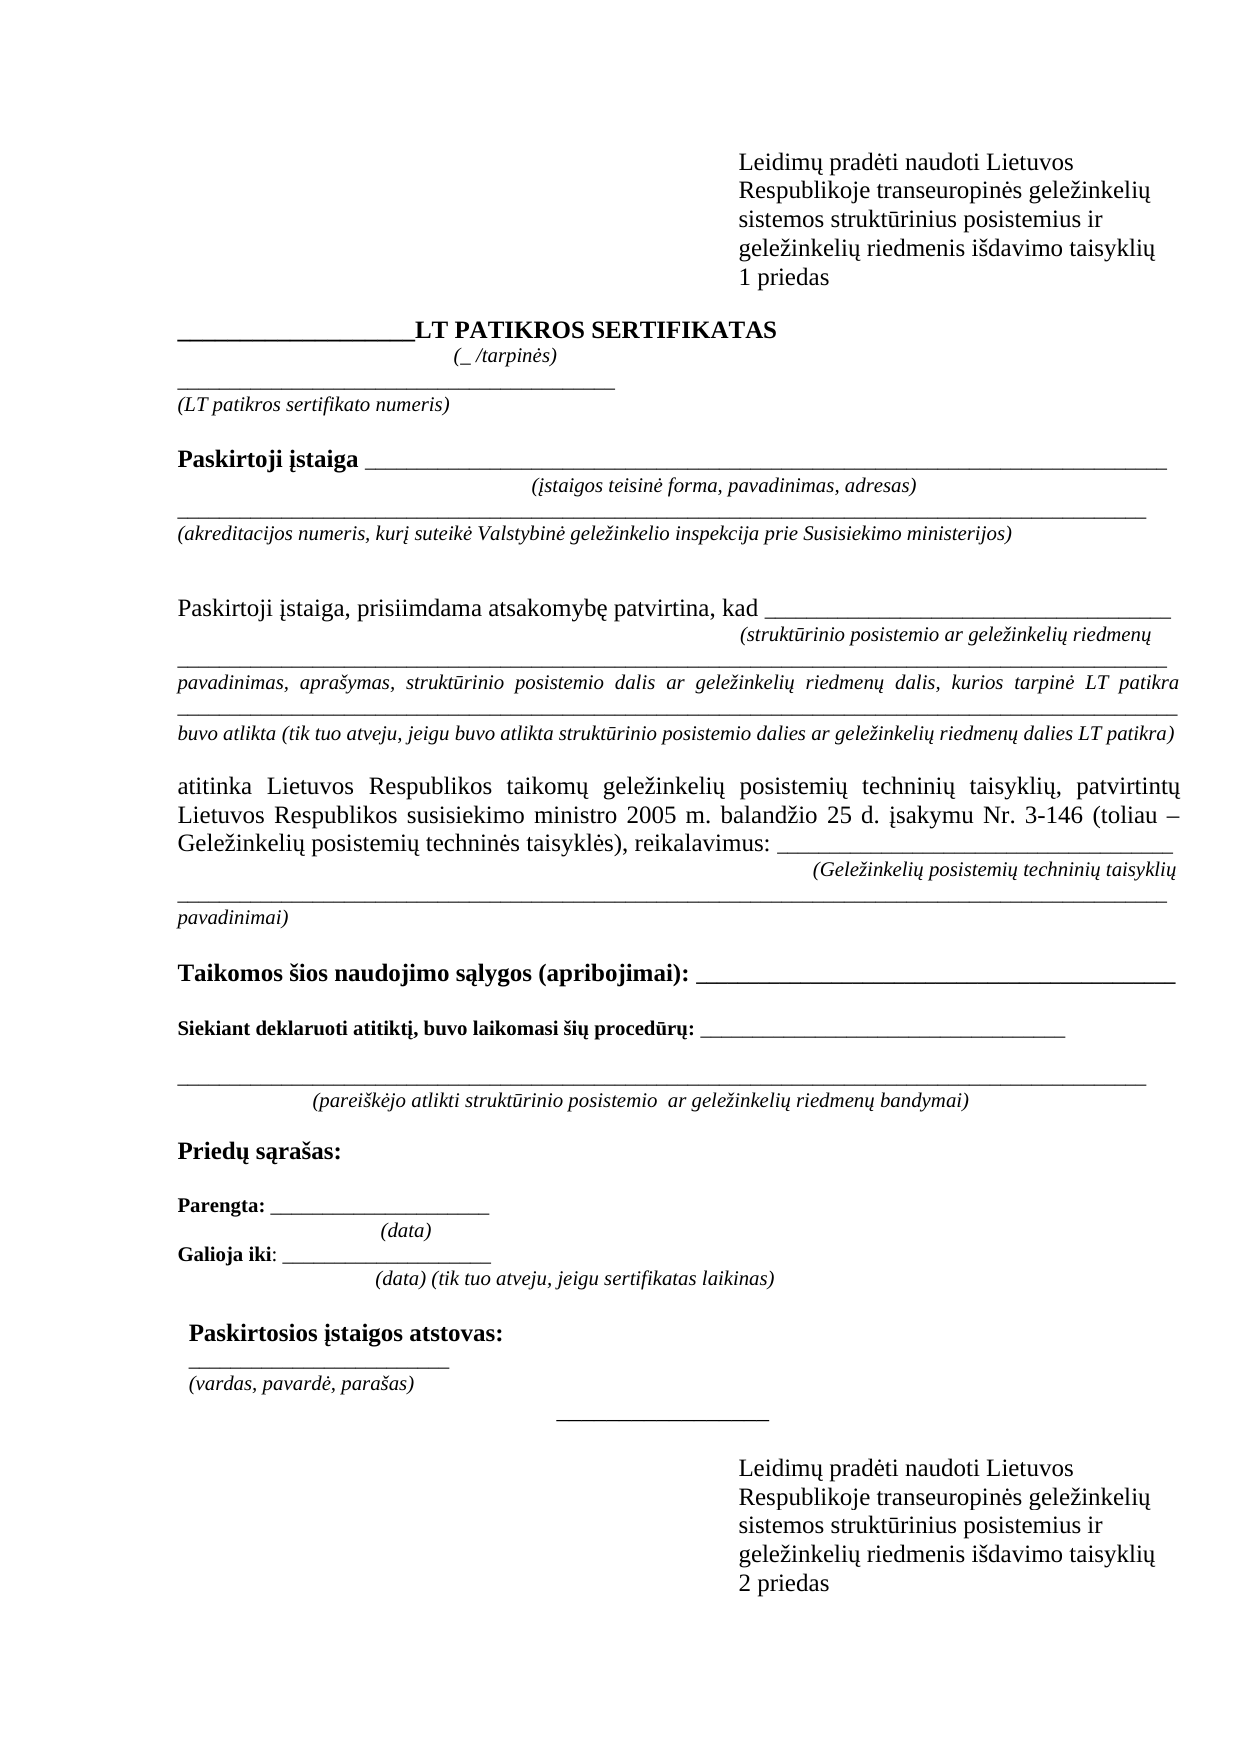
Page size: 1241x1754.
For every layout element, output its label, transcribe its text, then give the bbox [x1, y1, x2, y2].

text Leidimų pradėti naudoti Lietuvos Respublikoje transeuropinės geležinkelių sistemos struktūrinius posistemius ir geležinkelių riedmenis išdavimo taisyklių [738, 1453, 1181, 1568]
text pavadinimas, aprašymas, struktūrinio posistemio dalis ar geležinkelių riedmenų dalis, kurios tarpinė LT patikra ________________________________________________________________________________________________ [177, 670, 1181, 718]
text Priedų sąrašas: [177, 1136, 1181, 1165]
text _______________________________________________________________________________________________ pavadinimai) [177, 881, 1181, 929]
text Leidimų pradėti naudoti Lietuvos Respublikoje transeuropinės geležinkelių sistemos struktūrinius posistemius ir geležinkelių riedmenis išdavimo taisyklių [738, 147, 1181, 262]
table_header Paskirtosios įstaigos atstovas: _________________________ (vardas, pavardė, parašas) _________________ [177, 1319, 1148, 1424]
text 1 priedas [738, 262, 1181, 291]
text _______________________________________________________________________________________________ [177, 646, 1181, 670]
text Galioja iki: ____________________ [177, 1242, 1181, 1266]
text (data) (tik tuo atveju, jeigu sertifikatas laikinas) [177, 1266, 1181, 1290]
text (data) [177, 1217, 1181, 1242]
text (pareiškėjo atlikti struktūrinio posistemio ar geležinkelių riedmenų bandymai) [312, 1088, 1181, 1112]
text _____________________________________________________________________________________________ [177, 1064, 1181, 1088]
text Paskirtoji įstaiga _____________________________________________________________________________ [177, 444, 1181, 473]
text ___________________LT PATIKROS SERTIFIKATAS [177, 315, 1181, 343]
text Siekiant deklaruoti atitiktį, buvo laikomasi šių procedūrų: ___________________________________ [177, 1016, 1181, 1040]
text buvo atlikta (tik tuo atveju, jeigu buvo atlikta struktūrinio posistemio dalies ar geležinkelių riedmenų dalies LT patikra) [177, 718, 1181, 747]
text (įstaigos teisinė forma, pavadinimas, adresas) [177, 473, 1181, 497]
text Taikomos šios naudojimo sąlygos (apribojimai): ______________________________________________ [177, 958, 1181, 987]
text (_ /tarpinės) [177, 343, 1181, 367]
text Paskirtoji įstaiga, prisiimdama atsakomybę patvirtina, kad _______________________________________ [177, 593, 1181, 622]
text _____________________________________________________________________________________________ [177, 497, 1181, 521]
text (LT patikros sertifikato numeris) [177, 392, 1181, 416]
text __________________________________________ [177, 367, 1181, 392]
text 2 priedas [177, 1568, 1181, 1597]
text (akreditacijos numeris, kurį suteikė Valstybinė geležinkelio inspekcija prie Susisiekimo ministerijos) [177, 521, 1181, 545]
text (struktūrinio posistemio ar geležinkelių riedmenų [177, 622, 1181, 646]
text atitinka Lietuvos Respublikos taikomų geležinkelių posistemių techninių taisyklių, patvirtintų Lietuvos Respublikos susisiekimo ministro 2005 m. balandžio 25 d. įsakymu Nr. 3-146 (toliau – Geležinkelių posistemių techninės taisyklės), reikalavimus: ______________________________________ [177, 771, 1181, 857]
text (Geležinkelių posistemių techninių taisyklių [177, 857, 1181, 881]
table_header [1148, 1319, 1240, 1424]
text Parengta: _____________________ [177, 1193, 1181, 1217]
